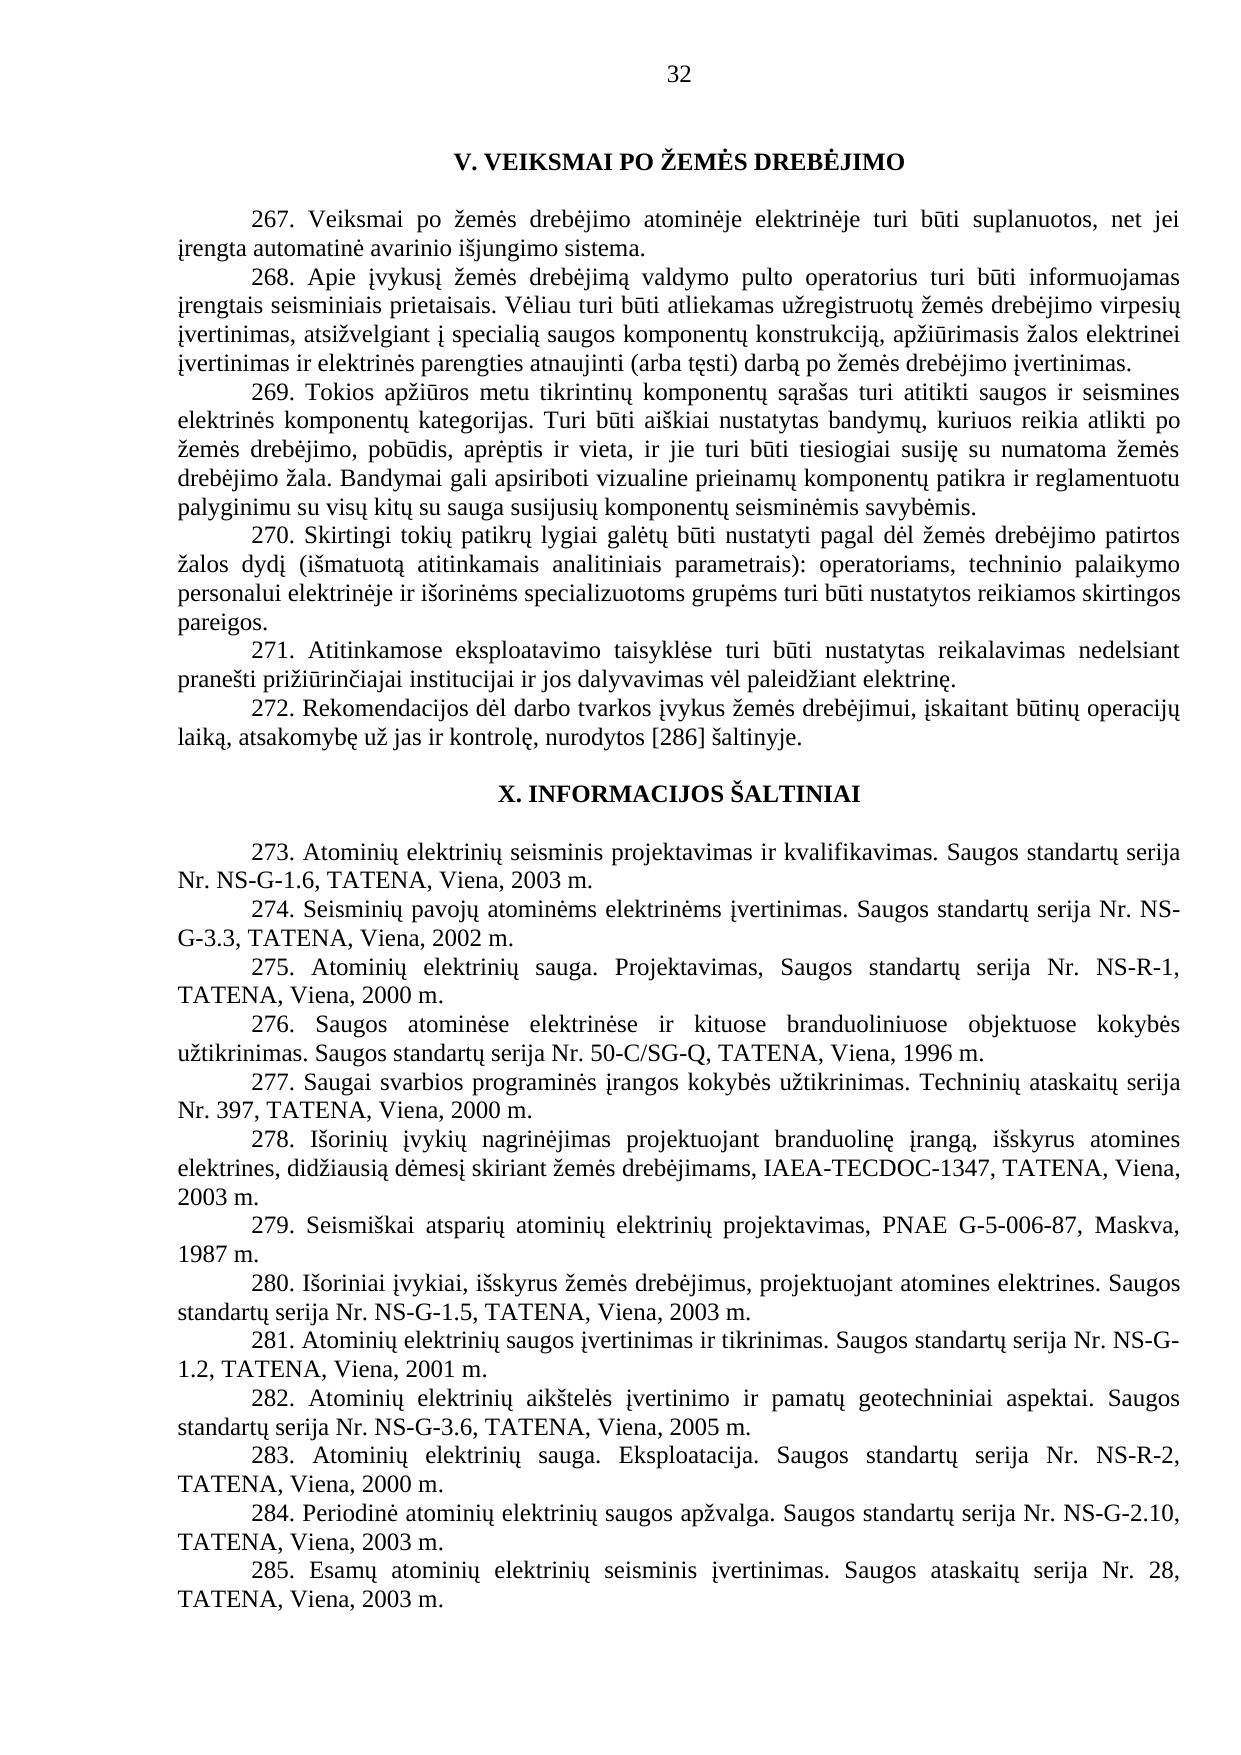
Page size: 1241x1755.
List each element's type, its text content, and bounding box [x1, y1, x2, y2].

text 268. Apie įvykusį žemės drebėjimą valdymo pulto operatorius turi būti informuojamas įrengtais seisminiais prietaisais. Vėliau turi būti atliekamas užregistruotų žemės drebėjimo virpesių įvertinimas, atsižvelgiant į specialią saugos komponentų konstrukciją, apžiūrimasis žalos elektrinei įvertinimas ir elektrinės parengties atnaujinti (arba tęsti) darbą po žemės drebėjimo įvertinimas. [177, 262, 1181, 377]
text 269. Tokios apžiūros metu tikrintinų komponentų sąrašas turi atitikti saugos ir seismines elektrinės komponentų kategorijas. Turi būti aiškiai nustatytas bandymų, kuriuos reikia atlikti po žemės drebėjimo, pobūdis, aprėptis ir vieta, ir jie turi būti tiesiogiai susiję su numatoma žemės drebėjimo žala. Bandymai gali apsiriboti vizualine prieinamų komponentų patikra ir reglamentuotu palyginimu su visų kitų su sauga susijusių komponentų seisminėmis savybėmis. [177, 377, 1181, 521]
text 277. Saugai svarbios programinės įrangos kokybės užtikrinimas. Techninių ataskaitų serija Nr. 397, TATENA, Viena, 2000 m. [177, 1067, 1181, 1124]
text V. VEIKSMAI PO ŽEMĖS DREBĖJIMO [177, 147, 1181, 176]
text 273. Atominių elektrinių seisminis projektavimas ir kvalifikavimas. Saugos standartų serija Nr. NS-G-1.6, TATENA, Viena, 2003 m. [177, 837, 1181, 894]
text 285. Esamų atominių elektrinių seisminis įvertinimas. Saugos ataskaitų serija Nr. 28, TATENA, Viena, 2003 m. [177, 1556, 1181, 1613]
text 274. Seisminių pavojų atominėms elektrinėms įvertinimas. Saugos standartų serija Nr. NS-G-3.3, TATENA, Viena, 2002 m. [177, 894, 1181, 952]
text 271. Atitinkamose eksploatavimo taisyklėse turi būti nustatytas reikalavimas nedelsiant pranešti prižiūrinčiajai institucijai ir jos dalyvavimas vėl paleidžiant elektrinę. [177, 636, 1181, 693]
text X. INFORMACIJOS ŠALTINIAI [177, 779, 1181, 808]
text 279. Seismiškai atsparių atominių elektrinių projektavimas, PNAE G-5-006-87, Maskva, 1987 m. [177, 1211, 1181, 1268]
text 276. Saugos atominėse elektrinėse ir kituose branduoliniuose objektuose kokybės užtikrinimas. Saugos standartų serija Nr. 50-C/SG-Q, TATENA, Viena, 1996 m. [177, 1009, 1181, 1067]
text 272. Rekomendacijos dėl darbo tvarkos įvykus žemės drebėjimui, įskaitant būtinų operacijų laiką, atsakomybę už jas ir kontrolę, nurodytos [286] šaltinyje. [177, 693, 1181, 751]
text 282. Atominių elektrinių aikštelės įvertinimo ir pamatų geotechniniai aspektai. Saugos standartų serija Nr. NS-G-3.6, TATENA, Viena, 2005 m. [177, 1383, 1181, 1441]
text 275. Atominių elektrinių sauga. Projektavimas, Saugos standartų serija Nr. NS-R-1, TATENA, Viena, 2000 m. [177, 952, 1181, 1009]
text 270. Skirtingi tokių patikrų lygiai galėtų būti nustatyti pagal dėl žemės drebėjimo patirtos žalos dydį (išmatuotą atitinkamais analitiniais parametrais): operatoriams, techninio palaikymo personalui elektrinėje ir išorinėms specializuotoms grupėms turi būti nustatytos reikiamos skirtingos pareigos. [177, 521, 1181, 636]
text 280. Išoriniai įvykiai, išskyrus žemės drebėjimus, projektuojant atomines elektrines. Saugos standartų serija Nr. NS-G-1.5, TATENA, Viena, 2003 m. [177, 1268, 1181, 1326]
text 281. Atominių elektrinių saugos įvertinimas ir tikrinimas. Saugos standartų serija Nr. NS-G-1.2, TATENA, Viena, 2001 m. [177, 1326, 1181, 1383]
text 284. Periodinė atominių elektrinių saugos apžvalga. Saugos standartų serija Nr. NS-G-2.10, TATENA, Viena, 2003 m. [177, 1498, 1181, 1556]
text 278. Išorinių įvykių nagrinėjimas projektuojant branduolinę įrangą, išskyrus atomines elektrines, didžiausią dėmesį skiriant žemės drebėjimams, IAEA-TECDOC-1347, TATENA, Viena, 2003 m. [177, 1124, 1181, 1211]
text 267. Veiksmai po žemės drebėjimo atominėje elektrinėje turi būti suplanuotos, net jei įrengta automatinė avarinio išjungimo sistema. [177, 204, 1181, 262]
text 283. Atominių elektrinių sauga. Eksploatacija. Saugos standartų serija Nr. NS-R-2, TATENA, Viena, 2000 m. [177, 1441, 1181, 1498]
